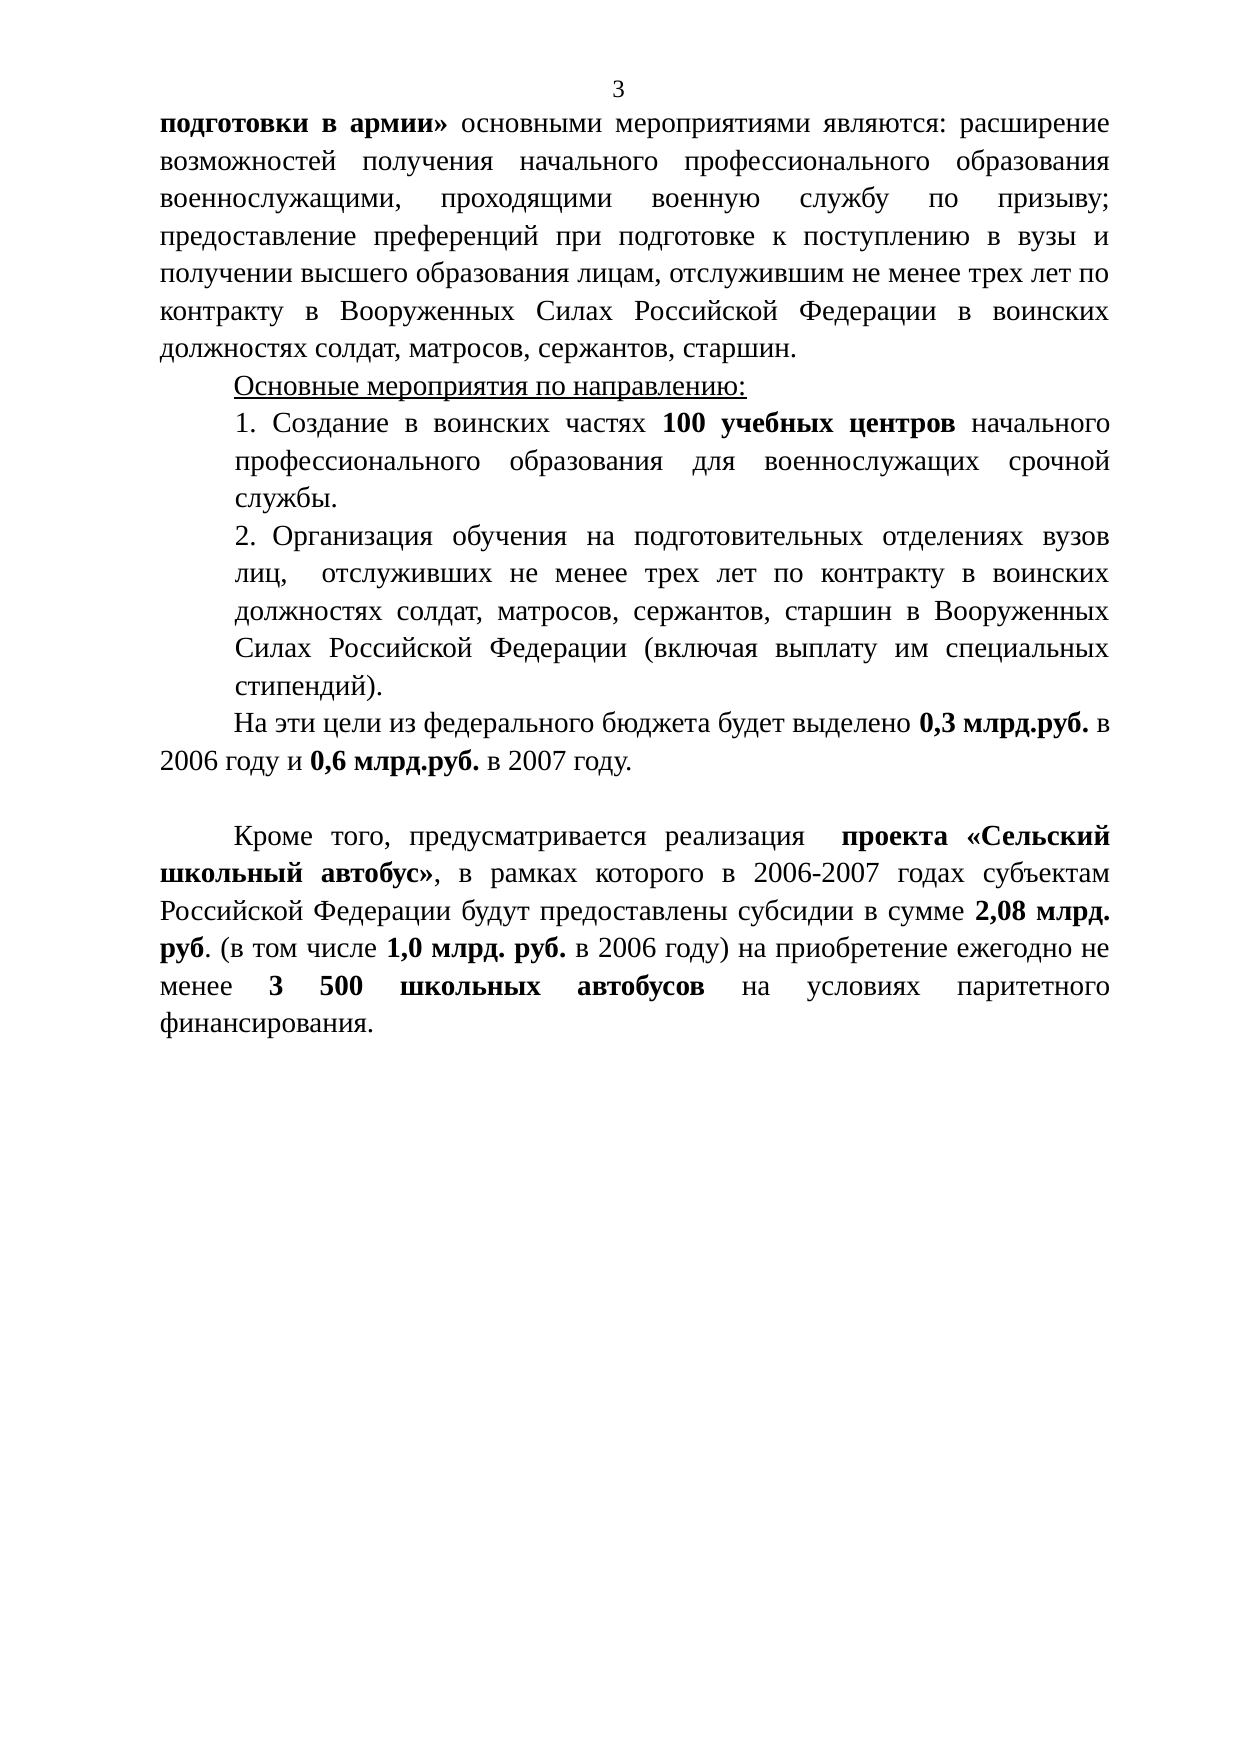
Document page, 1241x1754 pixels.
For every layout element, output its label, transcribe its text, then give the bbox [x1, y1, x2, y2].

text Основные мероприятия по направлению: [159, 365, 1110, 403]
list Организация обучения на подготовительных отделениях вузов лиц, отслуживших не менее трех лет по контракту в воинских должностях солдат, матросов, сержантов, старшин в Вооруженных Силах Российской Федерации (включая выплату им специальных стипендий). [234, 515, 1110, 703]
list Создание в воинских частях 100 учебных центров начального профессионального образования для военнослужащих срочной службы. [234, 403, 1110, 515]
text подготовки в армии» основными мероприятиями являются: расширение возможностей получения начального профессионального образования военнослужащими, проходящими военную службу по призыву; предоставление преференций при подготовке к поступлению в вузы и получении высшего образования лицам, отслужившим не менее трех лет по контракту в Вооруженных Силах Российской Федерации в воинских должностях солдат, матросов, сержантов, старшин. [159, 103, 1110, 365]
text Кроме того, предусматривается реализация проекта «Сельский школьный автобус», в рамках которого в 2006-2007 годах субъектам Российской Федерации будут предоставлены субсидии в сумме 2,08 млрд. руб. (в том числе 1,0 млрд. руб. в 2006 году) на приобретение ежегодно не менее 3 500 школьных автобусов на условиях паритетного финансирования. [159, 815, 1110, 1040]
text На эти цели из федерального бюджета будет выделено 0,3 млрд.руб. в 2006 году и 0,6 млрд.руб. в 2007 году. [159, 703, 1110, 778]
